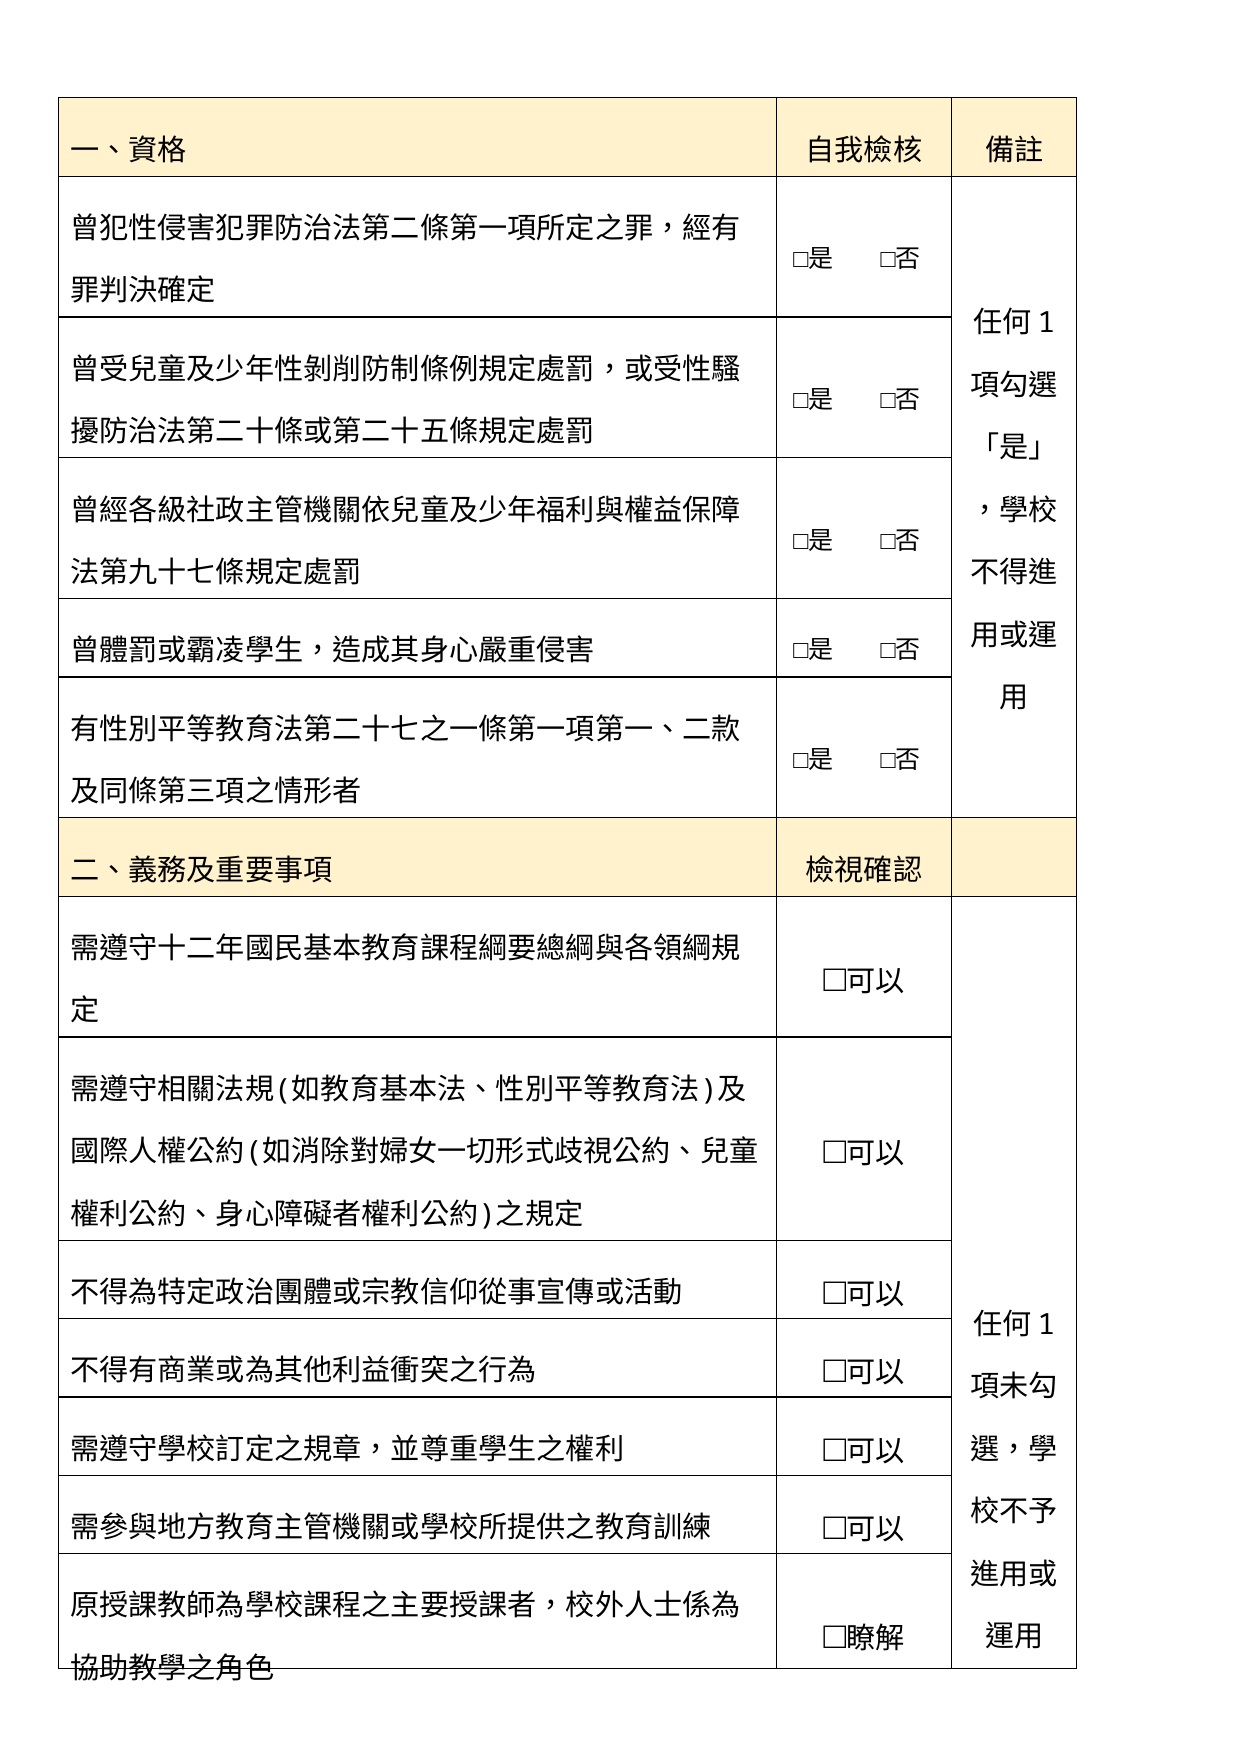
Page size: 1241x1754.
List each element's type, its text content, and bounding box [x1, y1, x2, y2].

table_cell 任何1項未勾選，學校不予進用或運用 [952, 897, 1076, 1668]
table_cell 不得有商業或為其他利益衝突之行為 [59, 1319, 776, 1396]
table_cell □可以 [777, 1398, 951, 1475]
table_cell □否 [850, 318, 951, 457]
table_cell 曾經各級社政主管機關依兒童及少年福利與權益保障法第九十七條規定處罰 [59, 458, 776, 598]
table_cell □是 [777, 458, 849, 598]
table_cell □是 [777, 177, 849, 316]
table_cell □可以 [777, 1038, 951, 1240]
table_cell □是 [777, 318, 849, 457]
table_header 一、資格 [59, 98, 776, 176]
table_cell □可以 [777, 1319, 951, 1396]
table_cell □可以 [777, 1241, 951, 1318]
table_cell 需遵守十二年國民基本教育課程綱要總綱與各領綱規定 [59, 897, 776, 1036]
table_cell 曾體罰或霸凌學生，造成其身心嚴重侵害 [59, 599, 776, 676]
table_cell 原授課教師為學校課程之主要授課者，校外人士係為協助教學之角色 [59, 1554, 776, 1668]
table_cell □瞭解 [777, 1554, 951, 1668]
table_cell 需參與地方教育主管機關或學校所提供之教育訓練 [59, 1476, 776, 1553]
table_cell [952, 818, 1076, 896]
table_cell 不得為特定政治團體或宗教信仰從事宣傳或活動 [59, 1241, 776, 1318]
table_cell □可以 [777, 897, 951, 1036]
table_cell □否 [850, 458, 951, 598]
table_cell □是 [777, 599, 849, 676]
table_header 備註 [952, 98, 1076, 176]
table_cell 二、義務及重要事項 [59, 818, 776, 896]
table_cell 任何1項勾選「是」，學校不得進用或運用 [952, 177, 1076, 817]
table_cell □否 [850, 678, 951, 817]
table_cell 需遵守相關法規(如教育基本法、性別平等教育法)及國際人權公約(如消除對婦女一切形式歧視公約、兒童權利公約、身心障礙者權利公約)之規定 [59, 1038, 776, 1240]
table_cell □否 [850, 177, 951, 316]
table_cell □可以 [777, 1476, 951, 1553]
table_cell 曾受兒童及少年性剝削防制條例規定處罰，或受性騷擾防治法第二十條或第二十五條規定處罰 [59, 318, 776, 457]
table_cell □否 [850, 599, 951, 676]
table_cell □是 [777, 678, 849, 817]
table_cell 有性別平等教育法第二十七之一條第一項第一、二款及同條第三項之情形者 [59, 678, 776, 817]
table_cell 檢視確認 [777, 818, 951, 896]
table_header 自我檢核 [777, 98, 951, 176]
table_cell 曾犯性侵害犯罪防治法第二條第一項所定之罪，經有罪判決確定 [59, 177, 776, 316]
table_cell 需遵守學校訂定之規章，並尊重學生之權利 [59, 1398, 776, 1475]
